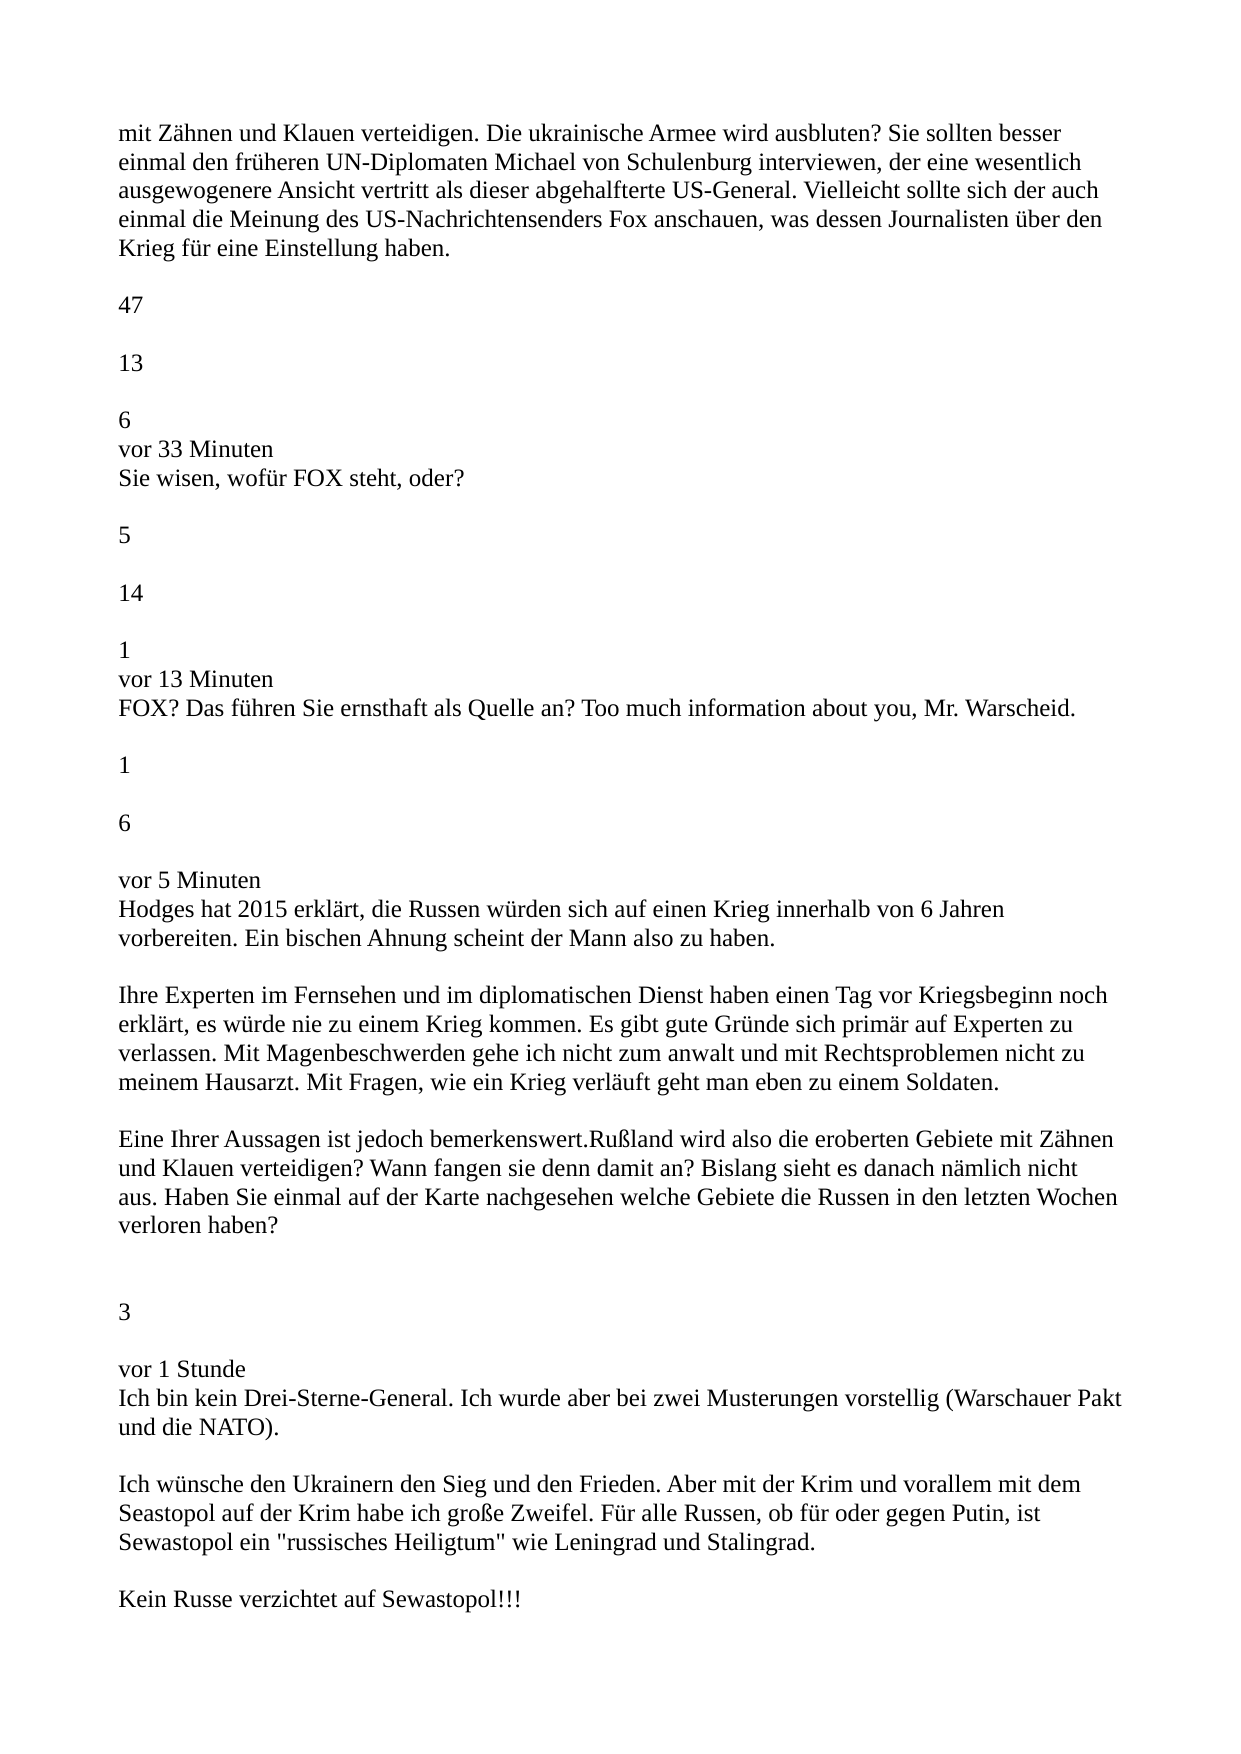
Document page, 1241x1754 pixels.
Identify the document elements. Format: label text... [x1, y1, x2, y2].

text 13 [118, 348, 1122, 377]
text 47 [118, 291, 1122, 319]
text Eine Ihrer Aussagen ist jedoch bemerkenswert.Rußland wird also die eroberten Gebiete mit Zähnen und Klauen verteidigen? Wann fangen sie denn damit an? Bislang sieht es danach nämlich nicht aus. Haben Sie einmal auf der Karte nachgesehen welche Gebiete die Russen in den letzten Wochen verloren haben? [118, 1124, 1122, 1239]
text Hodges hat 2015 erklärt, die Russen würden sich auf einen Krieg innerhalb von 6 Jahren vorbereiten. Ein bischen Ahnung scheint der Mann also zu haben. [118, 894, 1122, 952]
text vor 1 Stunde [118, 1354, 1122, 1383]
text vor 13 Minuten [118, 664, 1122, 693]
text Ich wünsche den Ukrainern den Sieg und den Frieden. Aber mit der Krim und vorallem mit dem Seastopol auf der Krim habe ich große Zweifel. Für alle Russen, ob für oder gegen Putin, ist Sewastopol ein "russisches Heiligtum" wie Leningrad und Stalingrad. [118, 1469, 1122, 1556]
text 14 [118, 578, 1122, 607]
text 6 [118, 808, 1122, 837]
text FOX? Das führen Sie ernsthaft als Quelle an? Too much information about you, Mr. Warscheid. [118, 693, 1122, 722]
text Ihre Experten im Fernsehen und im diplomatischen Dienst haben einen Tag vor Kriegsbeginn noch erklärt, es würde nie zu einem Krieg kommen. Es gibt gute Gründe sich primär auf Experten zu verlassen. Mit Magenbeschwerden gehe ich nicht zum anwalt und mit Rechtsproblemen nicht zu meinem Hausarzt. Mit Fragen, wie ein Krieg verläuft geht man eben zu einem Soldaten. [118, 981, 1122, 1096]
text Ich bin kein Drei-Sterne-General. Ich wurde aber bei zwei Musterungen vorstellig (Warschauer Pakt und die NATO). [118, 1383, 1122, 1441]
text mit Zähnen und Klauen verteidigen. Die ukrainische Armee wird ausbluten? Sie sollten besser einmal den früheren UN-Diplomaten Michael von Schulenburg interviewen, der eine wesentlich ausgewogenere Ansicht vertritt als dieser abgehalfterte US-General. Vielleicht sollte sich der auch einmal die Meinung des US-Nachrichtensenders Fox anschauen, was dessen Journalisten über den Krieg für eine Einstellung haben. [118, 118, 1122, 262]
text 1 [118, 751, 1122, 779]
text Sie wisen, wofür FOX steht, oder? [118, 463, 1122, 492]
text vor 33 Minuten [118, 434, 1122, 463]
text Kein Russe verzichtet auf Sewastopol!!! [118, 1584, 1122, 1613]
text vor 5 Minuten [118, 866, 1122, 894]
text 6 [118, 406, 1122, 434]
text 3 [118, 1297, 1122, 1326]
text 5 [118, 521, 1122, 549]
text 1 [118, 636, 1122, 664]
